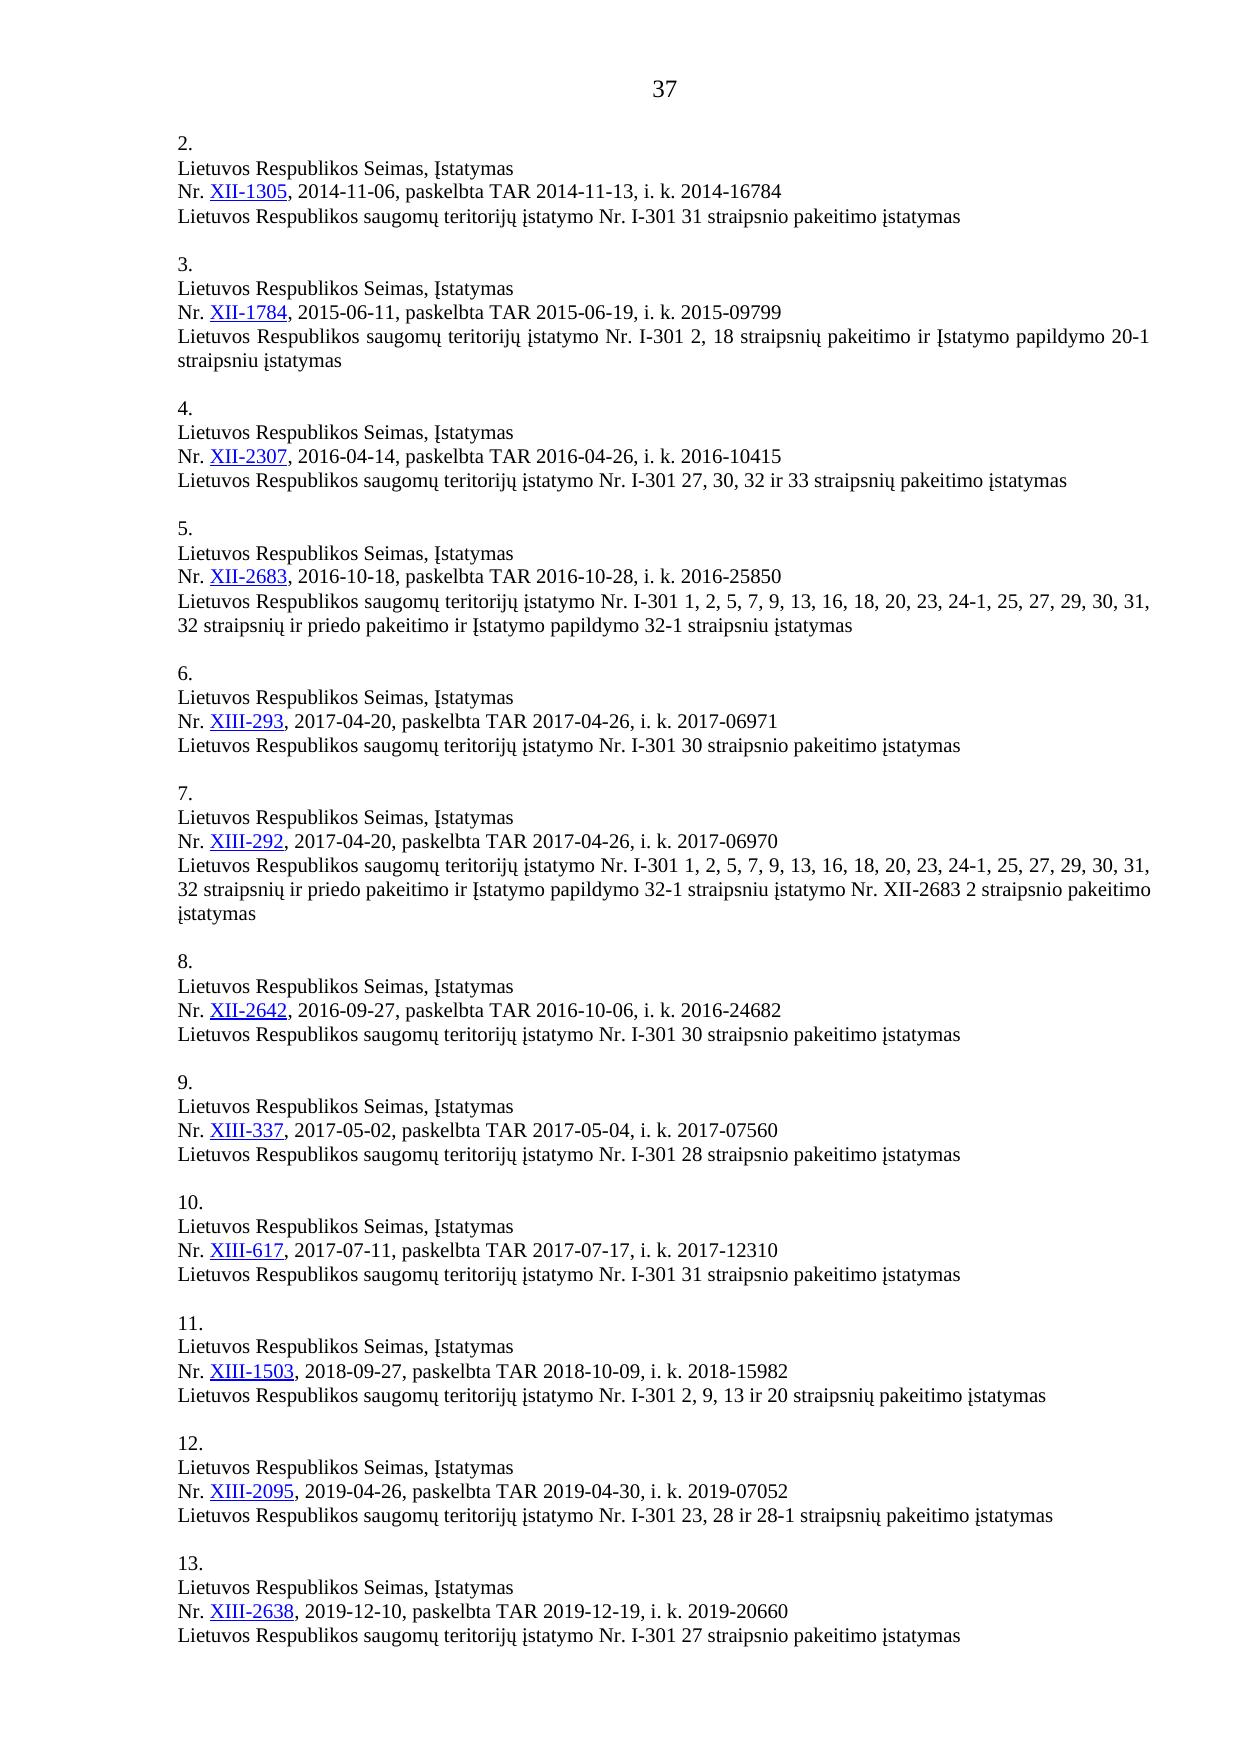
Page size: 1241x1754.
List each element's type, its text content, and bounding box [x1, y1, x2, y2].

text Nr. XII-1305, 2014-11-06, paskelbta TAR 2014-11-13, i. k. 2014-16784 [177, 179, 1152, 203]
text Lietuvos Respublikos saugomų teritorijų įstatymo Nr. I-301 23, 28 ir 28-1 straipsnių pakeitimo įstatymas [177, 1503, 1152, 1527]
text Nr. XIII-1503, 2018-09-27, paskelbta TAR 2018-10-09, i. k. 2018-15982 [177, 1358, 1152, 1383]
text 5. [177, 516, 1152, 540]
text Nr. XII-2642, 2016-09-27, paskelbta TAR 2016-10-06, i. k. 2016-24682 [177, 998, 1152, 1022]
text Lietuvos Respublikos Seimas, Įstatymas [177, 805, 1152, 829]
text Lietuvos Respublikos saugomų teritorijų įstatymo Nr. I-301 2, 9, 13 ir 20 straipsnių pakeitimo įstatymas [177, 1383, 1152, 1407]
text 8. [177, 949, 1152, 973]
text Lietuvos Respublikos saugomų teritorijų įstatymo Nr. I-301 2, 18 straipsnių pakeitimo ir Įstatymo papildymo 20-1 straipsniu įstatymas [177, 324, 1152, 372]
text Lietuvos Respublikos Seimas, Įstatymas [177, 276, 1152, 300]
text 12. [177, 1431, 1152, 1455]
text Lietuvos Respublikos Seimas, Įstatymas [177, 1334, 1152, 1358]
text Lietuvos Respublikos saugomų teritorijų įstatymo Nr. I-301 27, 30, 32 ir 33 straipsnių pakeitimo įstatymas [177, 468, 1152, 492]
text Nr. XIII-617, 2017-07-11, paskelbta TAR 2017-07-17, i. k. 2017-12310 [177, 1238, 1152, 1262]
text Lietuvos Respublikos Seimas, Įstatymas [177, 155, 1152, 179]
text 3. [177, 252, 1152, 276]
text Lietuvos Respublikos Seimas, Įstatymas [177, 420, 1152, 444]
text Lietuvos Respublikos saugomų teritorijų įstatymo Nr. I-301 28 straipsnio pakeitimo įstatymas [177, 1142, 1152, 1166]
text Lietuvos Respublikos saugomų teritorijų įstatymo Nr. I-301 31 straipsnio pakeitimo įstatymas [177, 1262, 1152, 1286]
text Lietuvos Respublikos saugomų teritorijų įstatymo Nr. I-301 1, 2, 5, 7, 9, 13, 16, 18, 20, 23, 24-1, 25, 27, 29, 30, 31, 32 straipsnių ir priedo pakeitimo ir Įstatymo papildymo 32-1 straipsniu įstatymas [177, 588, 1152, 637]
text Lietuvos Respublikos Seimas, Įstatymas [177, 973, 1152, 998]
text Lietuvos Respublikos saugomų teritorijų įstatymo Nr. I-301 30 straipsnio pakeitimo įstatymas [177, 733, 1152, 757]
text 7. [177, 781, 1152, 805]
text 4. [177, 396, 1152, 420]
text Lietuvos Respublikos Seimas, Įstatymas [177, 540, 1152, 564]
text Lietuvos Respublikos Seimas, Įstatymas [177, 1575, 1152, 1599]
text Nr. XIII-292, 2017-04-20, paskelbta TAR 2017-04-26, i. k. 2017-06970 [177, 829, 1152, 853]
text Nr. XIII-2638, 2019-12-10, paskelbta TAR 2019-12-19, i. k. 2019-20660 [177, 1599, 1152, 1623]
text Lietuvos Respublikos saugomų teritorijų įstatymo Nr. I-301 27 straipsnio pakeitimo įstatymas [177, 1623, 1152, 1647]
text Nr. XIII-337, 2017-05-02, paskelbta TAR 2017-05-04, i. k. 2017-07560 [177, 1118, 1152, 1142]
text 11. [177, 1310, 1152, 1334]
text Lietuvos Respublikos Seimas, Įstatymas [177, 1214, 1152, 1238]
text Nr. XII-2683, 2016-10-18, paskelbta TAR 2016-10-28, i. k. 2016-25850 [177, 564, 1152, 588]
text Lietuvos Respublikos Seimas, Įstatymas [177, 1094, 1152, 1118]
text 2. [177, 131, 1152, 155]
text Nr. XII-2307, 2016-04-14, paskelbta TAR 2016-04-26, i. k. 2016-10415 [177, 444, 1152, 468]
text Lietuvos Respublikos saugomų teritorijų įstatymo Nr. I-301 1, 2, 5, 7, 9, 13, 16, 18, 20, 23, 24-1, 25, 27, 29, 30, 31, 32 straipsnių ir priedo pakeitimo ir Įstatymo papildymo 32-1 straipsniu įstatymo Nr. XII-2683 2 straipsnio pakeitimo įstatymas [177, 853, 1152, 925]
text 9. [177, 1070, 1152, 1094]
text Lietuvos Respublikos saugomų teritorijų įstatymo Nr. I-301 30 straipsnio pakeitimo įstatymas [177, 1022, 1152, 1046]
text 13. [177, 1551, 1152, 1575]
text Lietuvos Respublikos Seimas, Įstatymas [177, 1455, 1152, 1479]
text Nr. XII-1784, 2015-06-11, paskelbta TAR 2015-06-19, i. k. 2015-09799 [177, 300, 1152, 324]
text Lietuvos Respublikos saugomų teritorijų įstatymo Nr. I-301 31 straipsnio pakeitimo įstatymas [177, 203, 1152, 228]
text Nr. XIII-293, 2017-04-20, paskelbta TAR 2017-04-26, i. k. 2017-06971 [177, 709, 1152, 733]
text 6. [177, 661, 1152, 685]
text Lietuvos Respublikos Seimas, Įstatymas [177, 685, 1152, 709]
text Nr. XIII-2095, 2019-04-26, paskelbta TAR 2019-04-30, i. k. 2019-07052 [177, 1479, 1152, 1503]
text 10. [177, 1190, 1152, 1214]
